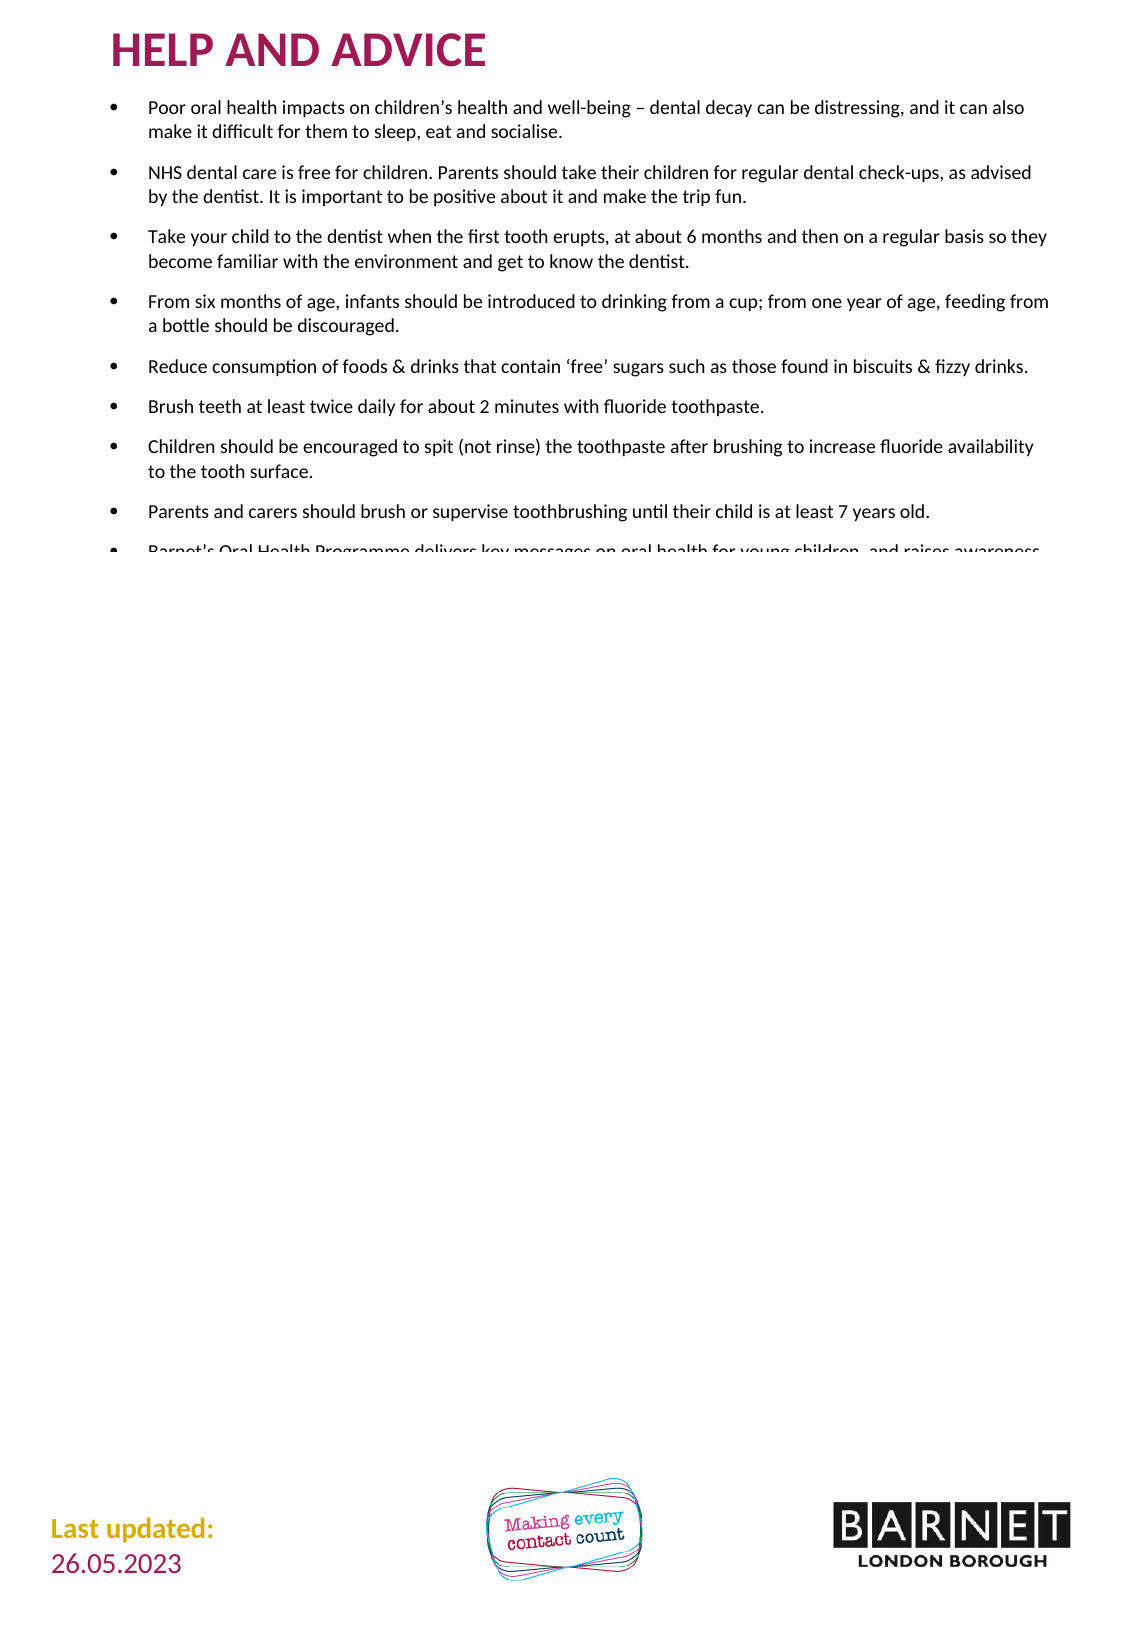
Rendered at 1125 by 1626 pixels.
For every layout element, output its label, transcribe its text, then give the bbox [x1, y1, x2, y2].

list From six months of age, infants should be introduced to drinking from a cup; from one year of age, feeding from a bottle should be discouraged. [110, 289, 1054, 338]
list Brush teeth at least twice daily for about 2 minutes with fluoride toothpaste. [110, 394, 1054, 418]
list Take your child to the dentist when the first tooth erupts, at about 6 months and then on a regular basis so they become familiar with the environment and get to know the dentist. [110, 225, 1054, 273]
text HELP AND ADVICE [110, 18, 1054, 79]
list Parents and carers should brush or supervise toothbrushing until their child is at least 7 years old. [110, 499, 1054, 523]
list Barnet’s Oral Health Programme delivers key messages on oral health for young children, and raises awareness to parents of the importance of dental caries, prevention and healthy eating. [110, 540, 1054, 552]
list NHS dental care is free for children. Parents should take their children for regular dental check-ups, as advised by the dentist. It is important to be positive about it and make the trip fun. [110, 160, 1054, 208]
list Reduce consumption of foods & drinks that contain ‘free’ sugars such as those found in biscuits & fizzy drinks. [110, 354, 1054, 378]
list Children should be encouraged to spit (not rinse) the toothpaste after brushing to increase fluoride availability to the tooth surface. [110, 435, 1054, 483]
list Poor oral health impacts on children’s health and well-being – dental decay can be distressing, and it can also make it difficult for them to sleep, eat and socialise. [110, 96, 1054, 144]
